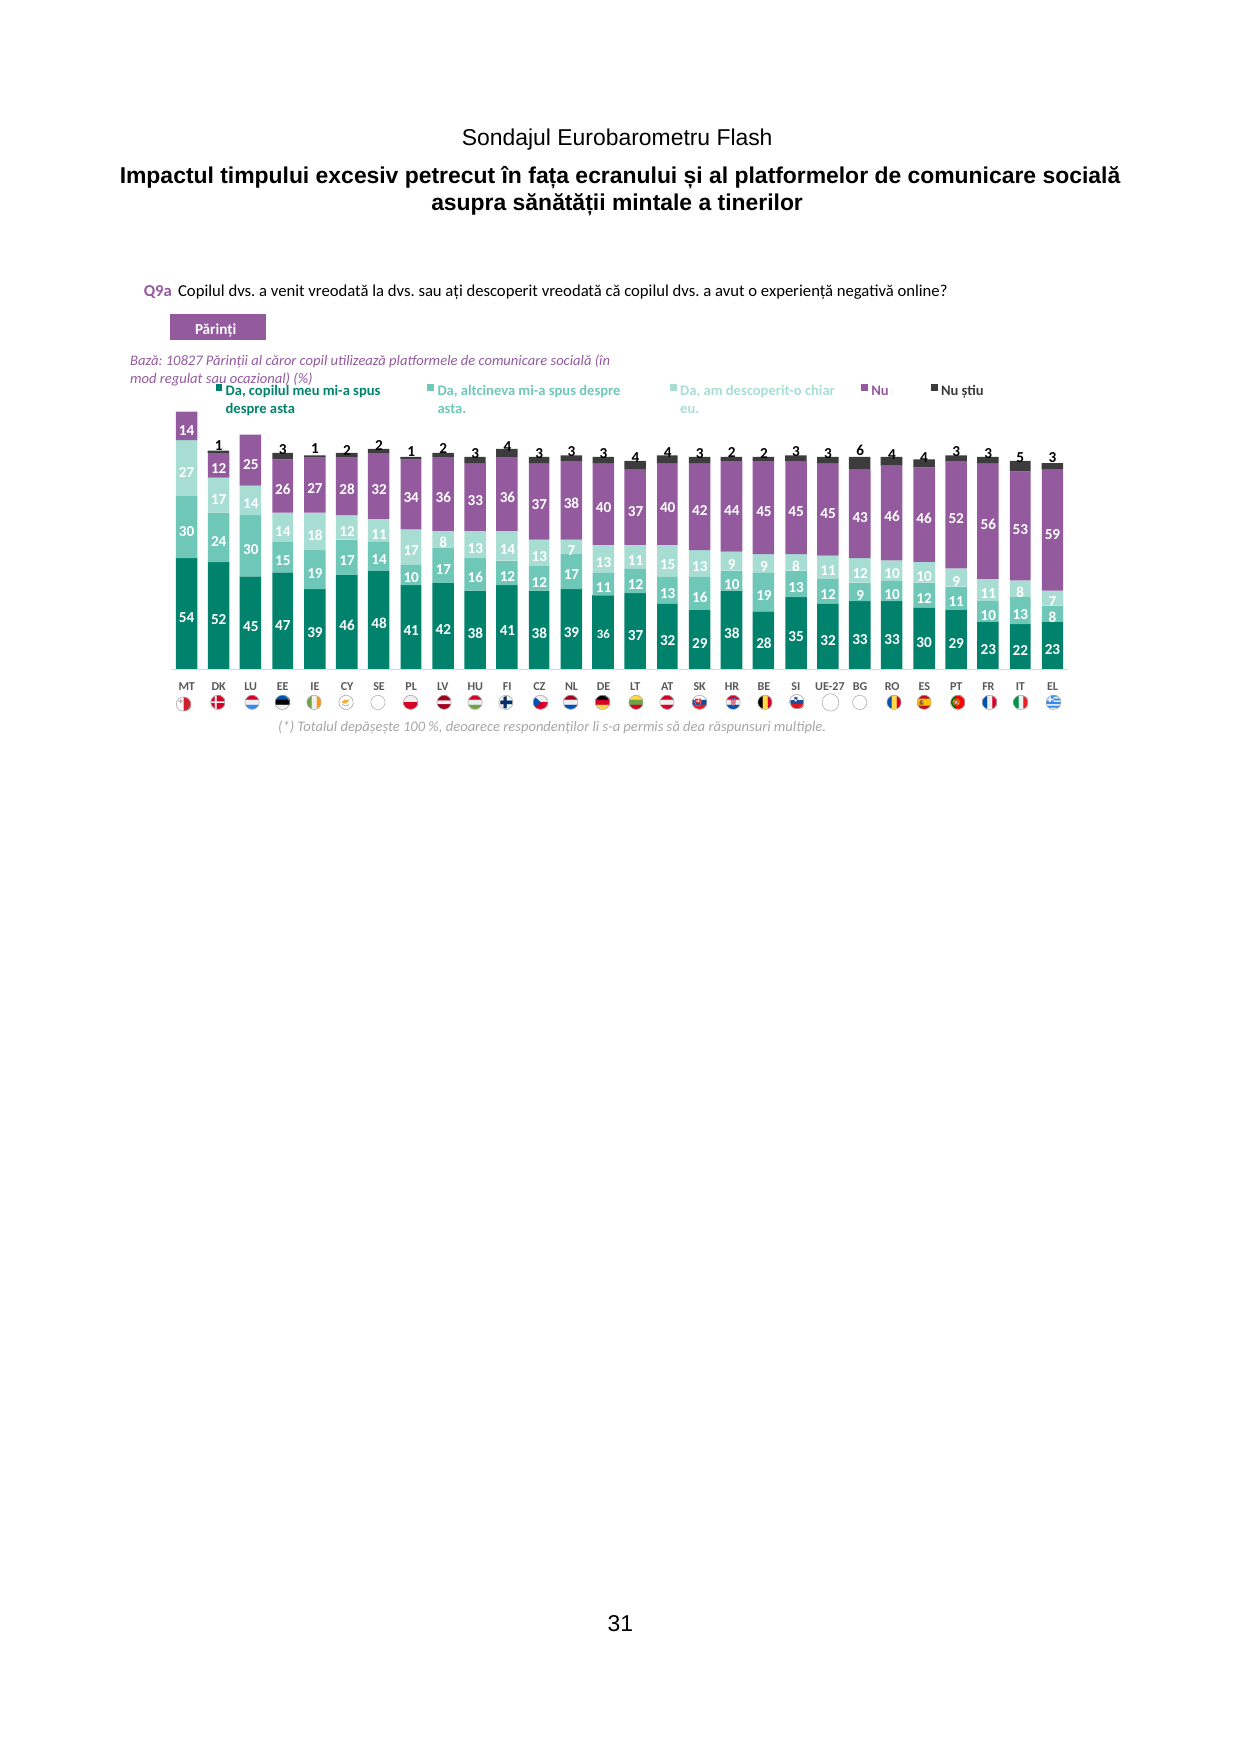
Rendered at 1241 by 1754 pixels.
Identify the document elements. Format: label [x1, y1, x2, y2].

picture [1047, 696, 1060, 709]
picture [276, 696, 289, 709]
picture [177, 698, 190, 710]
picture [759, 696, 771, 709]
picture [212, 696, 224, 709]
picture [888, 696, 900, 709]
picture [918, 696, 930, 709]
picture [596, 696, 609, 709]
picture [693, 696, 706, 709]
picture [308, 696, 320, 709]
picture [727, 696, 739, 709]
picture [564, 696, 577, 709]
picture [340, 696, 352, 709]
picture [246, 696, 258, 709]
picture [951, 696, 964, 709]
picture [1014, 696, 1027, 709]
picture [469, 696, 481, 709]
picture [534, 696, 546, 709]
picture [630, 696, 642, 709]
picture [500, 696, 512, 709]
picture [983, 696, 996, 709]
picture [661, 696, 673, 709]
picture [404, 696, 417, 709]
picture [438, 696, 450, 709]
picture [790, 695, 803, 708]
